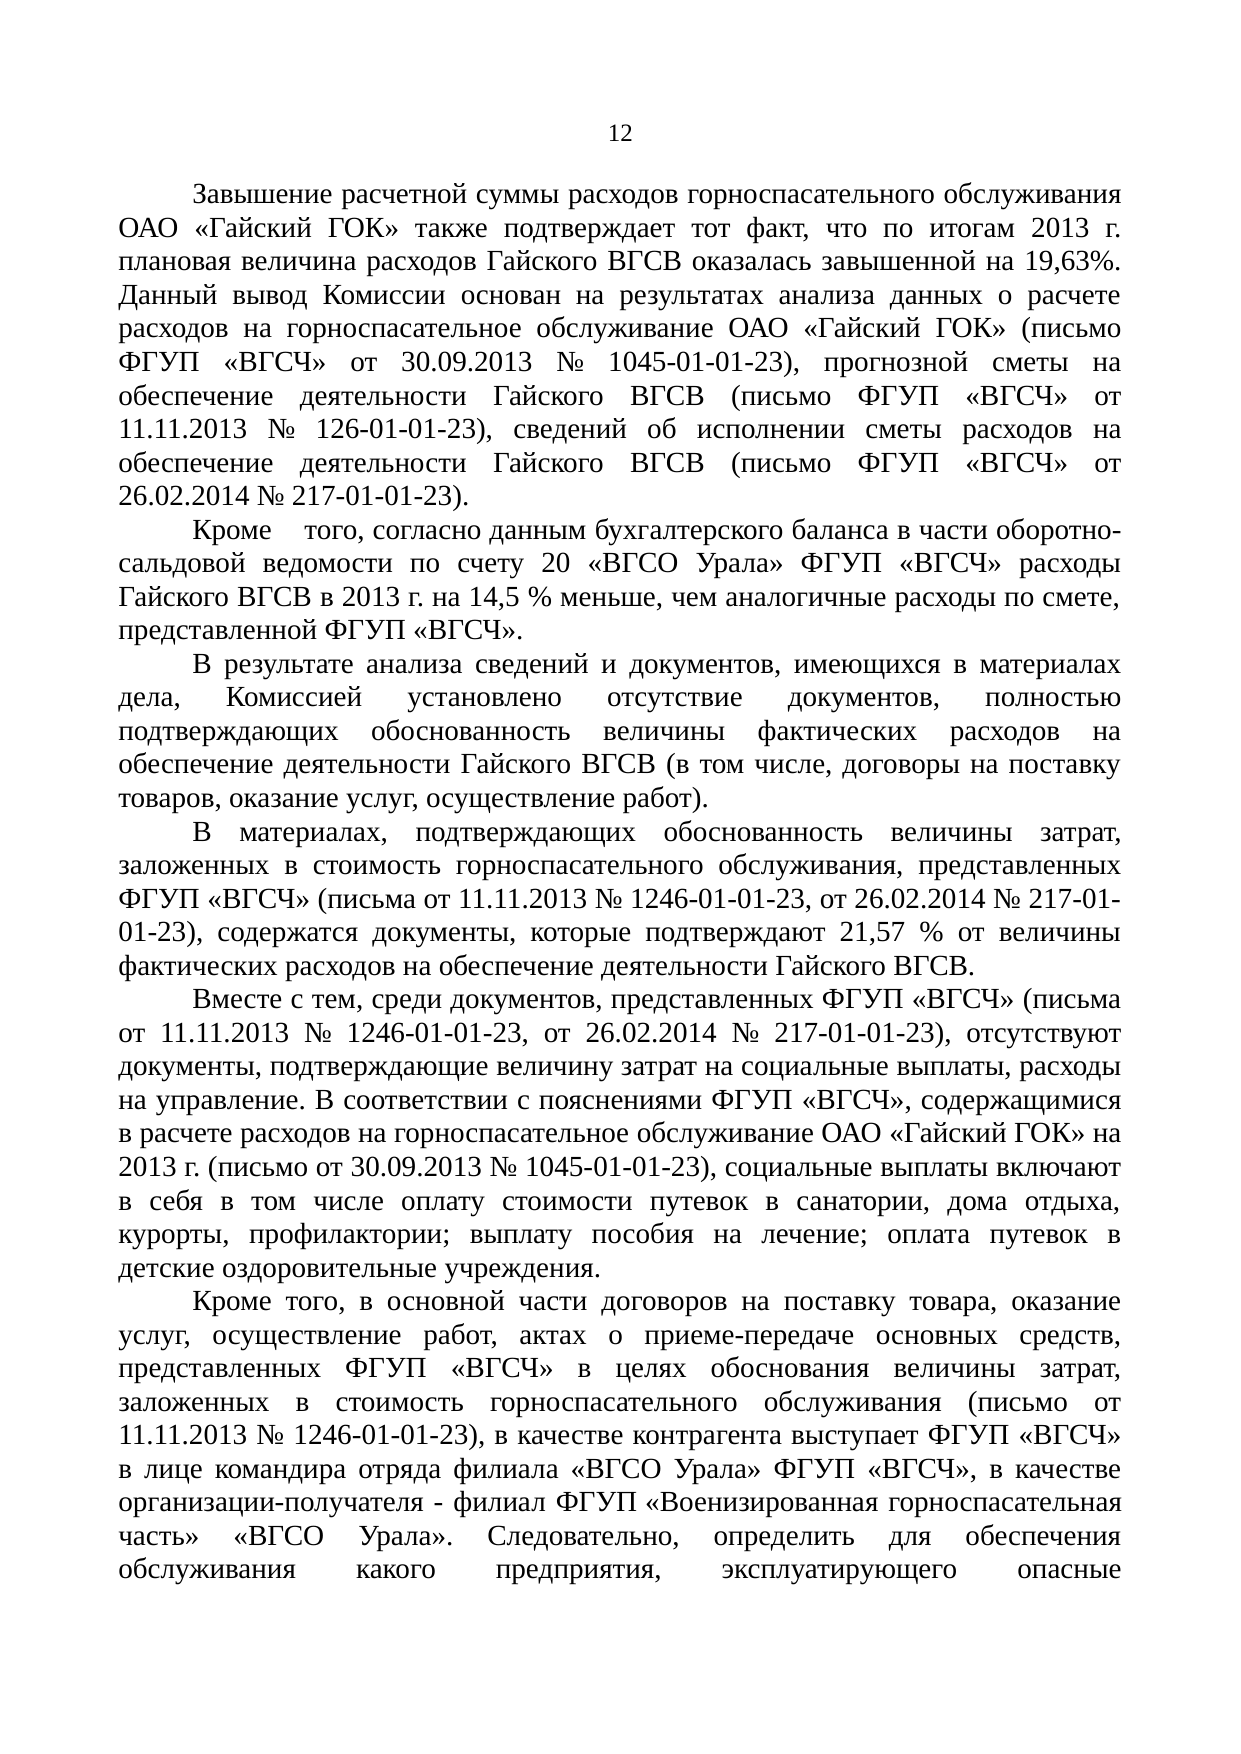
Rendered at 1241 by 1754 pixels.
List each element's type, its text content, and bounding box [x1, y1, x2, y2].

text В результате анализа сведений и документов, имеющихся в материалах дела, Комиссией установлено отсутствие документов, полностью подтверждающих обоснованность величины фактических расходов на обеспечение деятельности Гайского ВГСВ (в том числе, договоры на поставку товаров, оказание услуг, осуществление работ). [118, 646, 1122, 814]
text Завышение расчетной суммы расходов горноспасательного обслуживания ОАО «Гайский ГОК» также подтверждает тот факт, что по итогам 2013 г. плановая величина расходов Гайского ВГСВ оказалась завышенной на 19,63%. Данный вывод Комиссии основан на результатах анализа данных о расчете расходов на горноспасательное обслуживание ОАО «Гайский ГОК» (письмо ФГУП «ВГСЧ» от 30.09.2013 № 1045-01-01-23), прогнозной сметы на обеспечение деятельности Гайского ВГСВ (письмо ФГУП «ВГСЧ» от 11.11.2013 № 126-01-01-23), сведений об исполнении сметы расходов на обеспечение деятельности Гайского ВГСВ (письмо ФГУП «ВГСЧ» от 26.02.2014 № 217-01-01-23). [118, 176, 1122, 512]
text Вместе с тем, среди документов, представленных ФГУП «ВГСЧ» (письма от 11.11.2013 № 1246-01-01-23, от 26.02.2014 № 217-01-01-23), отсутствуют документы, подтверждающие величину затрат на социальные выплаты, расходы на управление. В соответствии с пояснениями ФГУП «ВГСЧ», содержащимися в расчете расходов на горноспасательное обслуживание ОАО «Гайский ГОК» на 2013 г. (письмо от 30.09.2013 № 1045-01-01-23), социальные выплаты включают в себя в том числе оплату стоимости путевок в санатории, дома отдыха, курорты, профилактории; выплату пособия на лечение; оплата путевок в детские оздоровительные учреждения. [118, 981, 1122, 1283]
text В материалах, подтверждающих обоснованность величины затрат, заложенных в стоимость горноспасательного обслуживания, представленных ФГУП «ВГСЧ» (письма от 11.11.2013 № 1246-01-01-23, от 26.02.2014 № 217-01-01-23), содержатся документы, которые подтверждают 21,57 % от величины фактических расходов на обеспечение деятельности Гайского ВГСВ. [118, 814, 1122, 981]
text Кроме того, в основной части договоров на поставку товара, оказание услуг, осуществление работ, актах о приеме-передаче основных средств, представленных ФГУП «ВГСЧ» в целях обоснования величины затрат, заложенных в стоимость горноспасательного обслуживания (письмо от 11.11.2013 № 1246-01-01-23), в качестве контрагента выступает ФГУП «ВГСЧ» в лице командира отряда филиала «ВГСО Урала» ФГУП «ВГСЧ», в качестве организации-получателя - филиал ФГУП «Военизированная горноспасательная часть» «ВГСО Урала». Следовательно, определить для обеспечения обслуживания какого предприятия, эксплуатирующего опасные [118, 1283, 1122, 1585]
text Кроме того, согласно данным бухгалтерского баланса в части оборотно-сальдовой ведомости по счету 20 «ВГСО Урала» ФГУП «ВГСЧ» расходы Гайского ВГСВ в 2013 г. на 14,5 % меньше, чем аналогичные расходы по смете, представленной ФГУП «ВГСЧ». [118, 512, 1122, 646]
